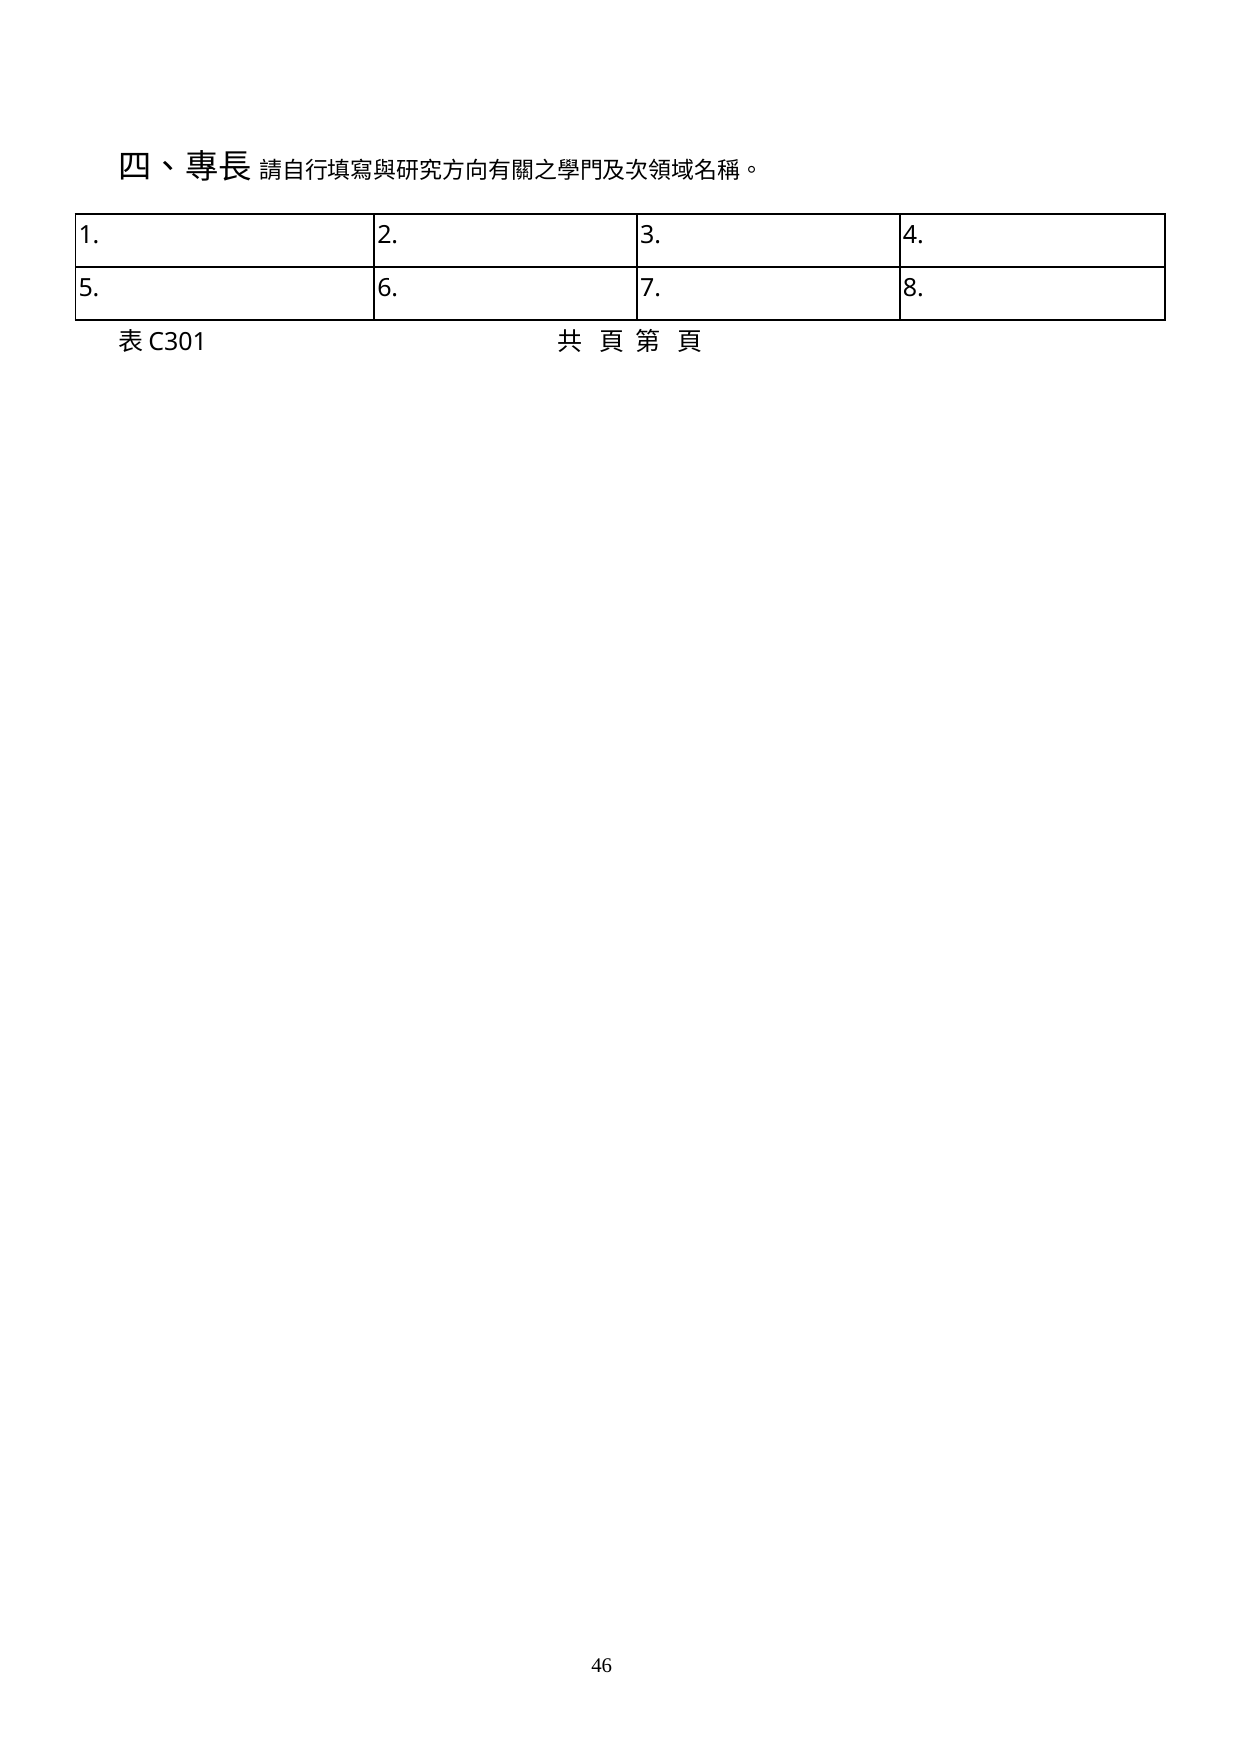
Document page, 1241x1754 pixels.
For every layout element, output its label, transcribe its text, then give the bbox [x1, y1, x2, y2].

text 表C301 共 頁 第 頁 [118, 321, 1122, 358]
table_cell [375, 268, 636, 319]
table_cell [76, 268, 373, 319]
table_header [375, 215, 636, 266]
text 四、專長 請自行填寫與研究方向有關之學門及次領域名稱。 [118, 127, 1122, 202]
table_cell [638, 268, 899, 319]
table_header [901, 215, 1164, 266]
table_cell [901, 268, 1164, 319]
table_header [76, 215, 373, 266]
table_header [638, 215, 899, 266]
